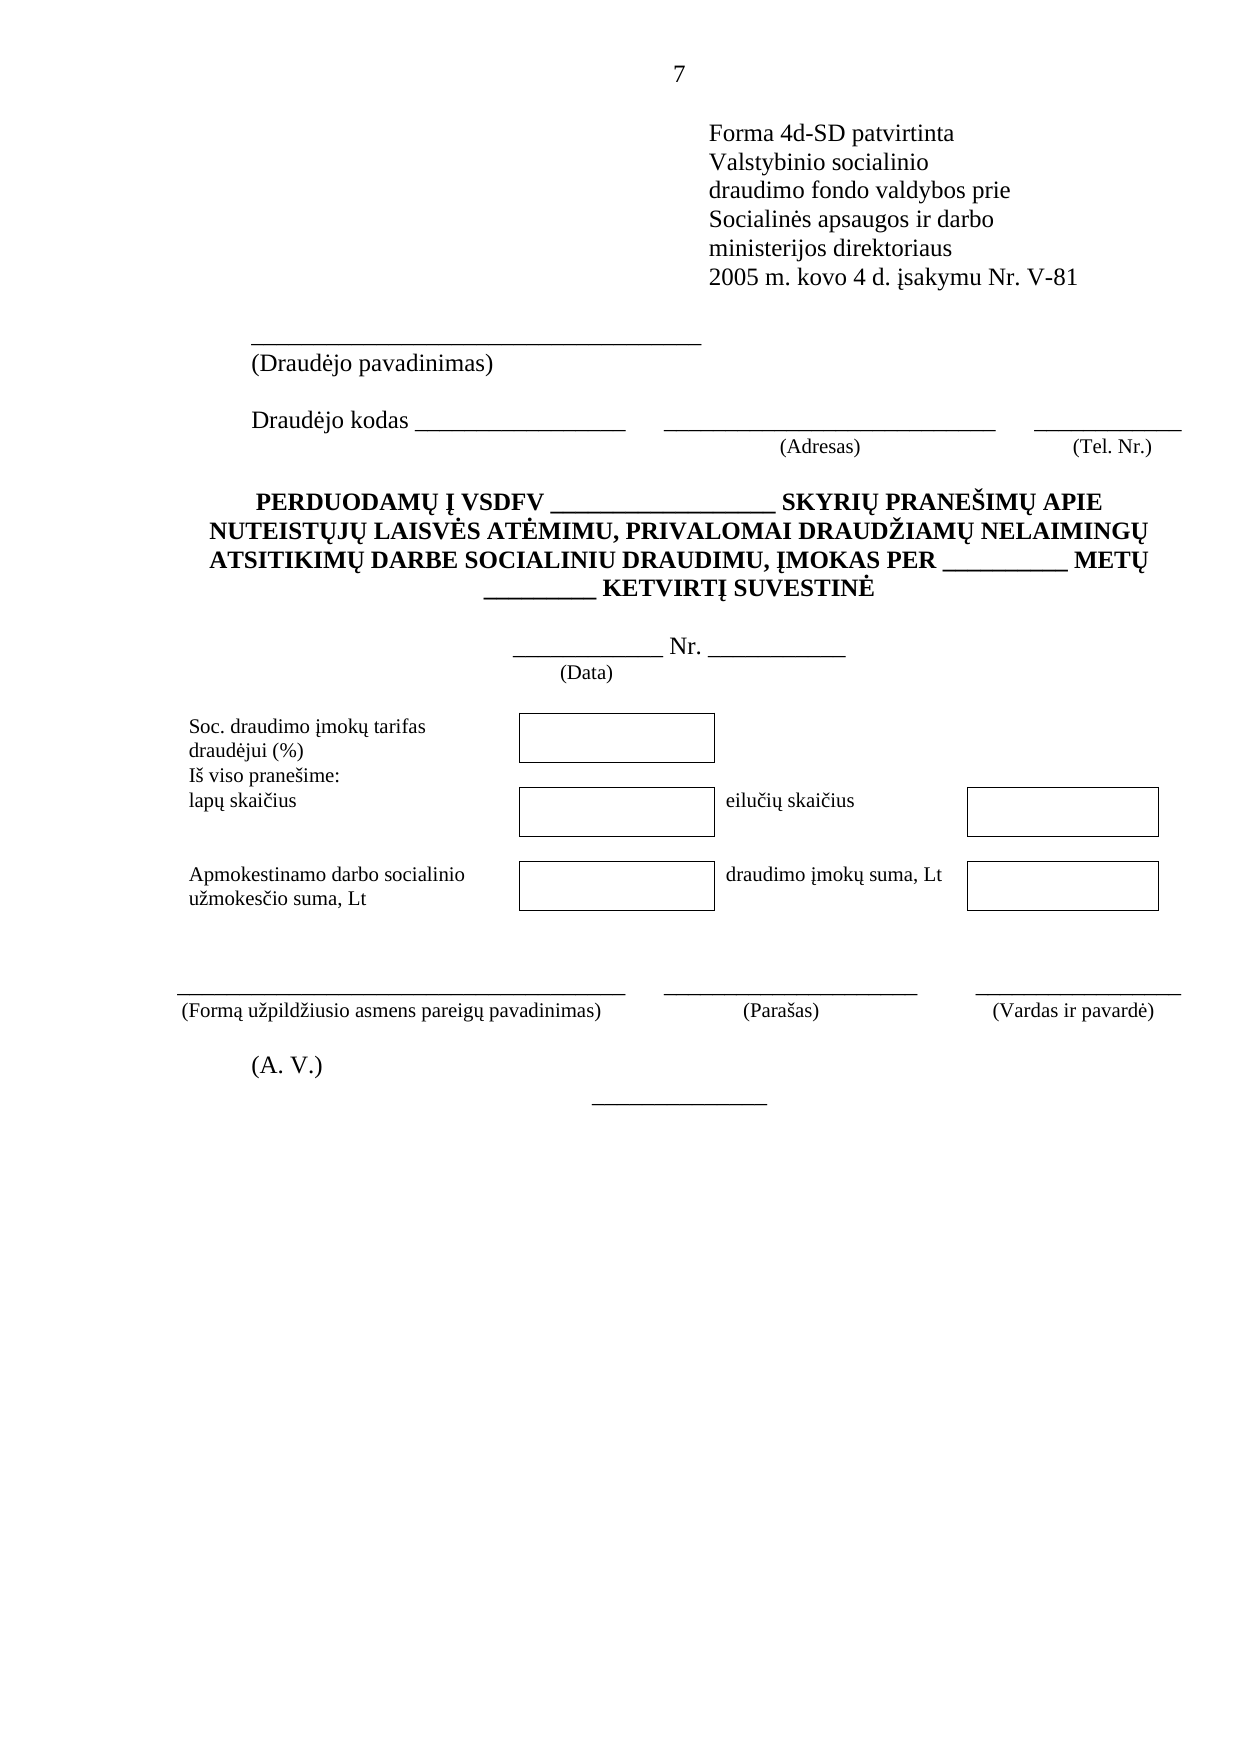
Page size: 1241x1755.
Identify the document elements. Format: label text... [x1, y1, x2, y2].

table_cell eilučių skaičius [715, 787, 967, 836]
text ministerijos direktoriaus [177, 233, 1181, 262]
text (Adresas) (Tel. Nr.) [177, 434, 1181, 458]
table_cell [714, 836, 968, 861]
text (A. V.) [177, 1050, 1181, 1079]
table_cell [968, 762, 1159, 787]
table_cell [520, 837, 714, 861]
text (Data) [177, 660, 1181, 684]
text Socialinės apsaugos ir darbo [177, 204, 1181, 233]
text (Draudėjo pavadinimas) [177, 348, 1181, 377]
table_cell [968, 862, 1158, 910]
table_header [715, 713, 968, 762]
text Forma 4d-SD patvirtinta [177, 118, 1181, 147]
text ____________________________________ [177, 319, 1181, 348]
table_cell lapų skaičius [177, 787, 519, 836]
table_cell Iš viso pranešime: [177, 762, 519, 787]
text (Formą užpildžiusio asmens pareigų pavadinimas) (Parašas) (Vardas ir pavardė) [177, 997, 1181, 1022]
table_cell [520, 862, 714, 910]
table_cell Apmokestinamo darbo socialinio užmokesčio suma, Lt [177, 861, 519, 910]
table_cell [714, 762, 968, 787]
text ______________ [177, 1079, 1181, 1108]
text Draudėjo kodas [177, 406, 1181, 434]
table_cell [968, 837, 1159, 861]
text 2005 m. kovo 4 d. įsakymu Nr. V-81 [177, 262, 1181, 291]
table_cell draudimo įmokų suma, Lt [715, 861, 967, 910]
text Valstybinio socialinio [177, 147, 1181, 176]
text ____________ Nr. ___________ [177, 631, 1181, 660]
table_cell [968, 788, 1158, 836]
table_cell [520, 788, 714, 836]
text draudimo fondo valdybos prie [177, 176, 1181, 204]
text PERDUODAMŲ Į VSDFV __________________ SKYRIŲ PRANEŠIMŲ APIE NUTEISTŲJŲ LAISVĖS ATĖMIMU, PRIVALOMAI DRAUDŽIAMŲ NELAIMINGŲ ATSITIKIMŲ DARBE SOCIALINIU DRAUDIMU, ĮMOKAS PER __________ METŲ _________ KETVIRTĮ SUVESTINĖ [177, 487, 1181, 602]
table_cell [177, 836, 519, 861]
table_cell [520, 763, 714, 787]
table_header [968, 713, 1159, 762]
table_header Soc. draudimo įmokų tarifas draudėjui (%) [177, 713, 519, 762]
table_header [520, 714, 714, 762]
